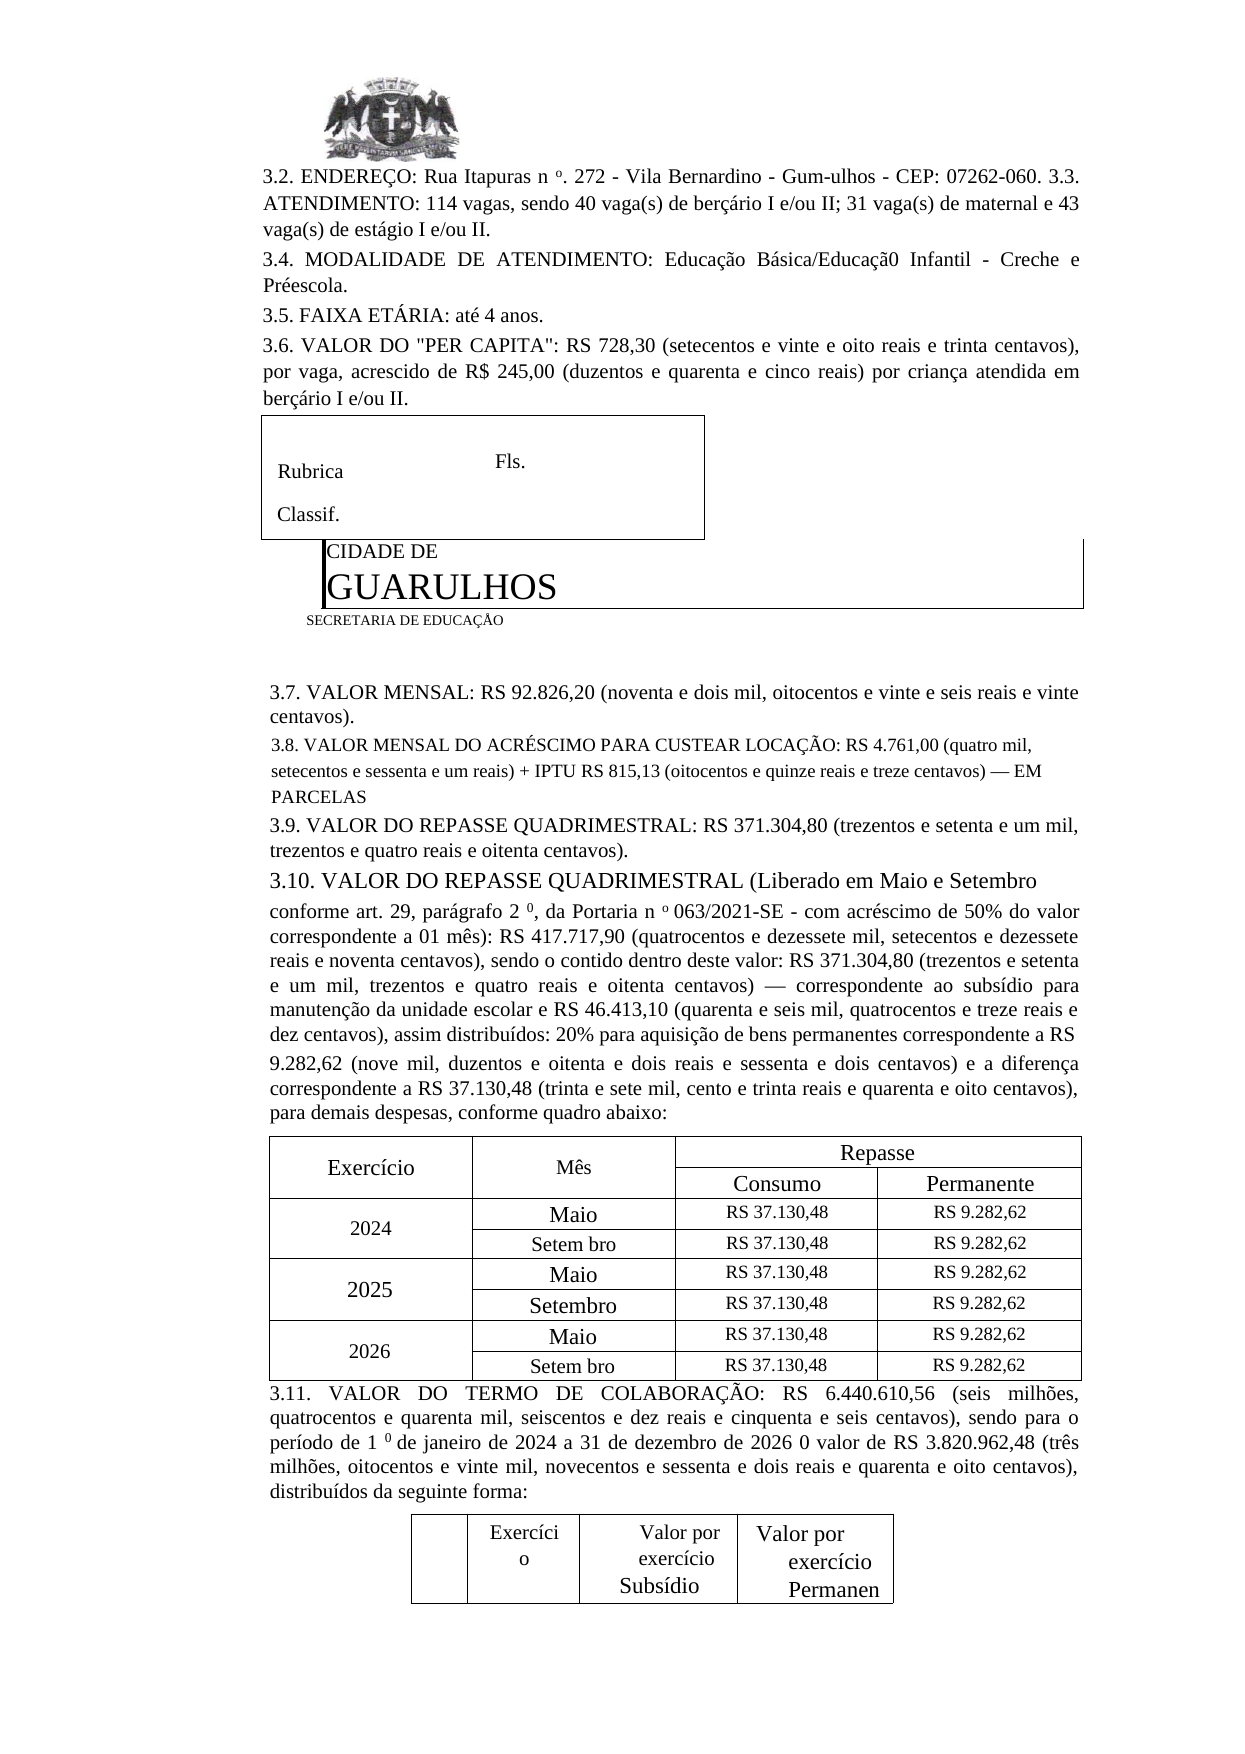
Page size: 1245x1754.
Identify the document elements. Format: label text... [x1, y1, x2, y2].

text SECRETARIA DE EDUCAÇÅO [306, 612, 1084, 628]
table_cell RS 37.130,48 [676, 1199, 877, 1229]
table_cell Permanente [878, 1168, 1081, 1198]
text 3.4. MODALIDADE DE ATENDIMENTO: Educação Básica/Educaçã0 Infantil - Creche e Préescola. [262, 247, 1081, 297]
text 3.7. VALOR MENSAL: RS 92.826,20 (noventa e dois mil, oitocentos e vinte e seis reais e vinte centavos). [269, 680, 1080, 728]
table_header Fls. [495, 416, 704, 538]
table_cell 2026 [270, 1321, 472, 1380]
table_cell Maio [473, 1259, 675, 1289]
table_cell RS 9.282,62 [878, 1230, 1081, 1258]
table_cell RS 9.282,62 [878, 1290, 1081, 1320]
table_header [412, 1515, 467, 1603]
table_header Exercício [468, 1515, 579, 1603]
text 3.11. VALOR DO TERMO DE COLABORAÇÃO: RS 6.440.610,56 (seis milhões, quatrocentos e quarenta mil, seiscentos e dez reais e cinquenta e seis centavos), sendo para o período de 1 0 de janeiro de 2024 a 31 de dezembro de 2026 0 valor de RS 3.820.962,48 (três milhões, oitocentos e vinte mil, novecentos e sessenta e dois reais e quarenta e oito centavos), distribuídos da seguinte forma: [269, 1381, 1080, 1503]
table_cell RS 37.130,48 [676, 1352, 877, 1380]
table_cell Setembro [473, 1290, 675, 1320]
table_header [354, 1514, 411, 1603]
table_cell RS 9.282,62 [878, 1352, 1081, 1380]
table_header Valor por exercício Subsídio [580, 1515, 737, 1603]
text 3.9. VALOR DO REPASSE QUADRIMESTRAL: RS 371.304,80 (trezentos e setenta e um mil, trezentos e quatro reais e oitenta centavos). [269, 813, 1080, 862]
text 9.282,62 (nove mil, duzentos e oitenta e dois reais e sessenta e dois centavos) e a diferença correspondente a RS 37.130,48 (trinta e sete mil, cento e trinta reais e quarenta e oito centavos), para demais despesas, conforme quadro abaixo: [269, 1051, 1080, 1124]
text 3.6. VALOR DO "PER CAPITA": RS 728,30 (setecentos e vinte e oito reais e trinta centavos), por vaga, acrescido de R$ 245,00 (duzentos e quarenta e cinco reais) por criança atendida em berçário I e/ou II. [262, 333, 1081, 409]
text 3.8. VALOR MENSAL DO ACRÉSCIMO PARA CUSTEAR LOCAÇÃO: RS 4.761,00 (quatro mil, setecentos e sessenta e um reais) + IPTU RS 815,13 (oitocentos e quinze reais e treze centavos) — EM PARCELAS [271, 734, 1084, 808]
table_cell Maio [473, 1321, 675, 1351]
table_cell RS 37.130,48 [676, 1321, 877, 1351]
table_header [894, 1514, 990, 1603]
subtitle GUARULHOS [326, 565, 1083, 608]
table_cell 2024 [270, 1199, 472, 1258]
table_cell 2025 [270, 1259, 472, 1320]
table_cell RS 9.282,62 [878, 1321, 1081, 1351]
table_header Valor por exercício Permanen [738, 1515, 893, 1603]
text 3.10. VALOR DO REPASSE QUADRIMESTRAL (Liberado em Maio e Setembro [269, 867, 1081, 893]
text CIDADE DE [326, 539, 1083, 563]
table_cell Maio [473, 1199, 675, 1229]
table_cell RS 37.130,48 [676, 1259, 877, 1289]
table_cell RS 9.282,62 [878, 1199, 1081, 1229]
table_header Exercício [270, 1137, 472, 1198]
table_header Mês [473, 1137, 675, 1198]
table_cell RS 37.130,48 [676, 1230, 877, 1258]
table_header Rubrica Classif. [262, 416, 495, 538]
text conforme art. 29, parágrafo 2 0, da Portaria n o 063/2021-SE - com acréscimo de 50% do valor correspondente a 01 mês): RS 417.717,90 (quatrocentos e dezessete mil, setecentos e dezessete reais e noventa centavos), sendo o contido dentro deste valor: RS 371.304,80 (trezentos e setenta e um mil, trezentos e quatro reais e oitenta centavos) — correspondente ao subsídio para manutenção da unidade escolar e RS 46.413,10 (quarenta e seis mil, quatrocentos e treze reais e dez centavos), assim distribuídos: 20% para aquisição de bens permanentes correspondente a RS [269, 899, 1080, 1046]
table_cell RS 9.282,62 [878, 1259, 1081, 1289]
table_cell Setem bro [473, 1352, 675, 1380]
text 3.2. ENDEREÇO: Rua Itapuras n o. 272 - Vila Bernardino - Gum-ulhos - CEP: 07262-060. 3.3. ATENDIMENTO: 114 vagas, sendo 40 vaga(s) de berçário I e/ou II; 31 vaga(s) de maternal e 43 vaga(s) de estágio I e/ou II. [262, 68, 1081, 241]
table_cell RS 37.130,48 [676, 1290, 877, 1320]
text 3.5. FAIXA ETÁRIA: até 4 anos. [262, 303, 1081, 327]
table_cell Consumo [676, 1168, 877, 1198]
table_header Repasse [676, 1137, 1081, 1167]
table_cell Setem bro [473, 1230, 675, 1258]
